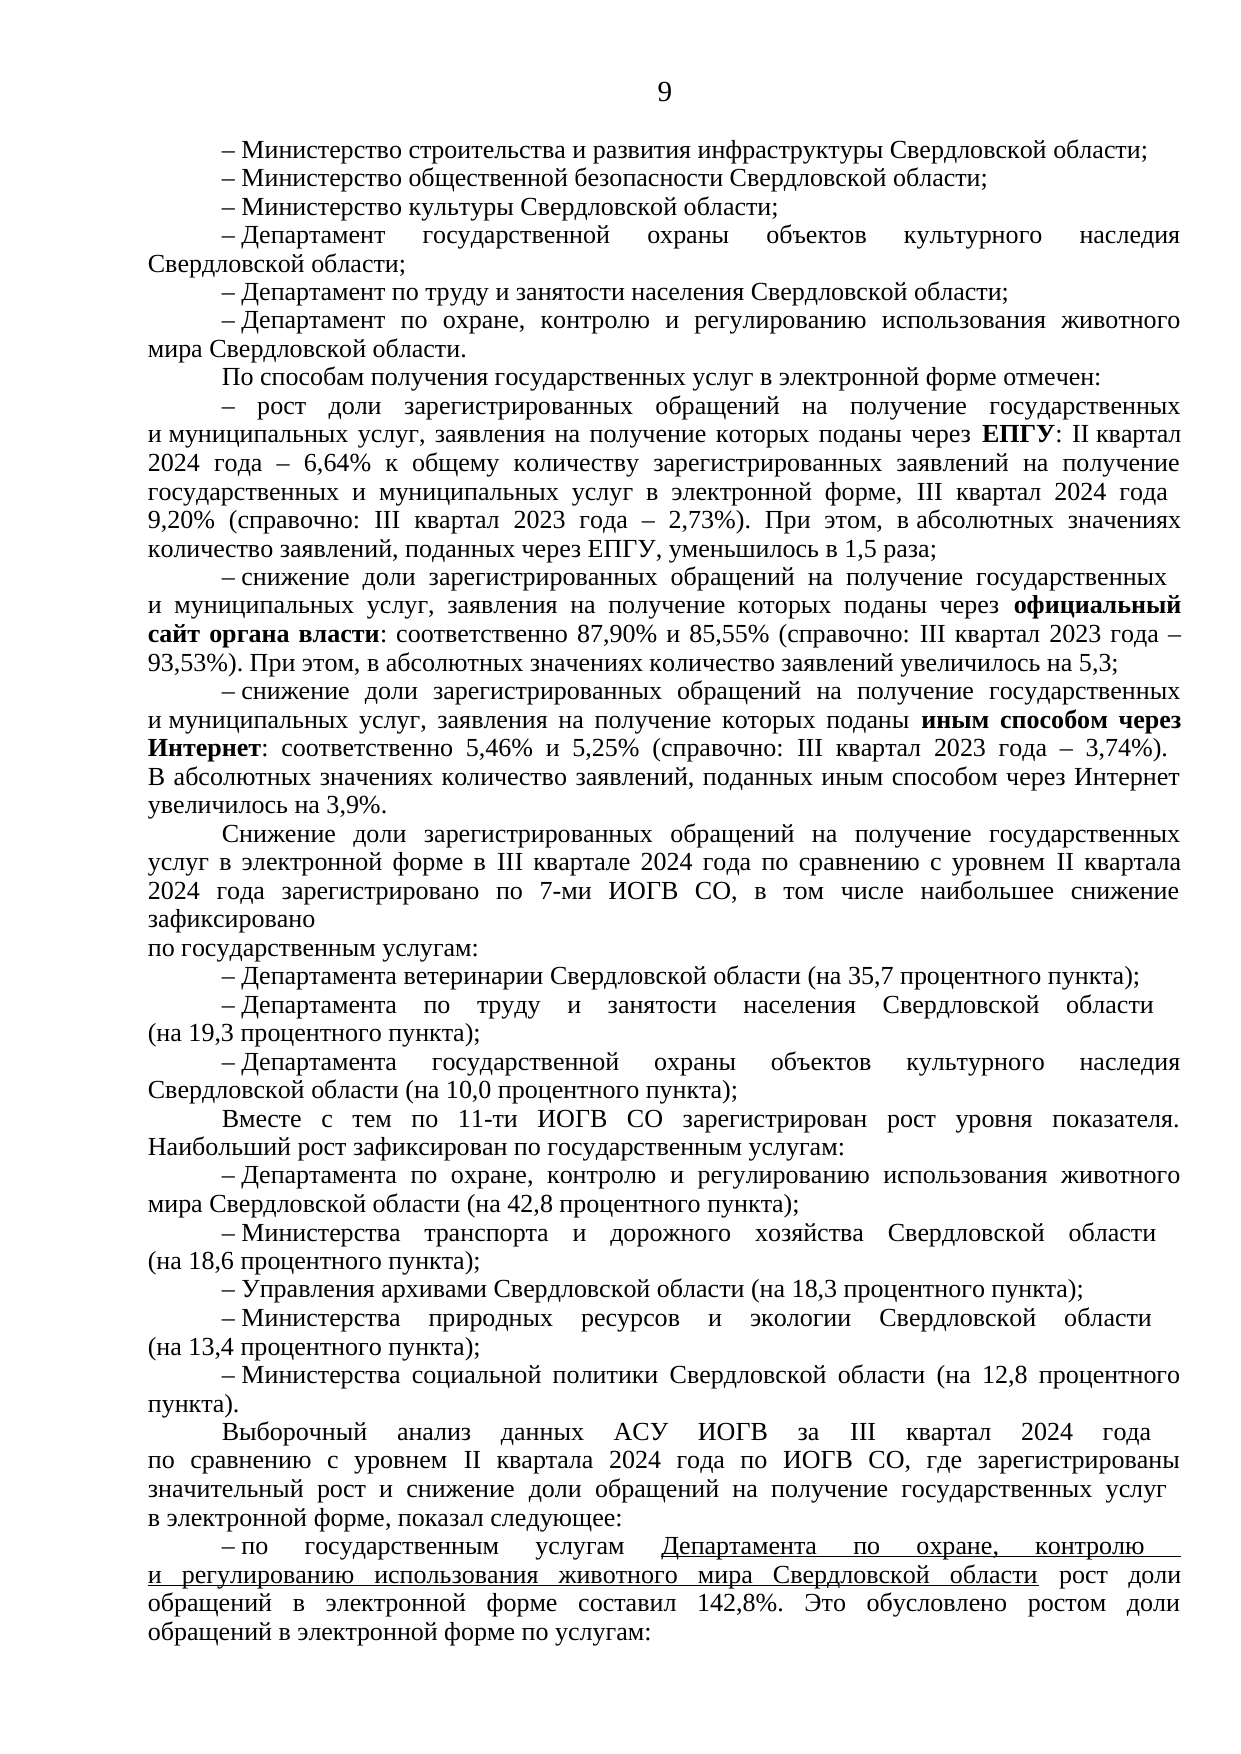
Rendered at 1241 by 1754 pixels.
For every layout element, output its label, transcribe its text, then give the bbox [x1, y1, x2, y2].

text – Министерство строительства и развития инфраструктуры Свердловской области; [148, 135, 1181, 164]
text – Департамент по охране, контролю и регулированию использования животного мира Свердловской области. [148, 306, 1181, 363]
text – снижение доли зарегистрированных обращений на получение государственных и муниципальных услуг, заявления на получение которых поданы через официальный сайт органа власти: соответственно 87,90% и 85,55% (справочно: III квартал 2023 года – 93,53%). При этом, в абсолютных значениях количество заявлений увеличилось на 5,3; [148, 563, 1181, 677]
text – Департамент по труду и занятости населения Свердловской области; [148, 278, 1181, 306]
text – Министерства природных ресурсов и экологии Свердловской области (на 13,4 процентного пункта); [148, 1304, 1181, 1361]
text – снижение доли зарегистрированных обращений на получение государственных и муниципальных услуг, заявления на получение которых поданы иным способом через Интернет: соответственно 5,46% и 5,25% (справочно: III квартал 2023 года – 3,74%). В абсолютных значениях количество заявлений, поданных иным способом через Интернет увеличилось на 3,9%. [148, 677, 1181, 819]
text – Министерство культуры Свердловской области; [148, 192, 1181, 221]
text – Министерства социальной политики Свердловской области (на 12,8 процентного пункта). [148, 1361, 1181, 1418]
text Вместе с тем по 11-ти ИОГВ СО зарегистрирован рост уровня показателя. Наибольший рост зафиксирован по государственным услугам: [148, 1104, 1181, 1161]
text – Департамента ветеринарии Свердловской области (на 35,7 процентного пункта); [148, 962, 1181, 990]
text Выборочный анализ данных АСУ ИОГВ за III квартал 2024 года по сравнению с уровнем II квартала 2024 года по ИОГВ СО, где зарегистрированы значительный рост и снижение доли обращений на получение государственных услуг в электронной форме, показал следующее: [148, 1418, 1181, 1532]
text – Управления архивами Свердловской области (на 18,3 процентного пункта); [148, 1275, 1181, 1304]
text По способам получения государственных услуг в электронной форме отмечен: [148, 363, 1181, 391]
text – Министерство общественной безопасности Свердловской области; [148, 164, 1181, 192]
text – Департамента государственной охраны объектов культурного наследия Свердловской области (на 10,0 процентного пункта); [148, 1047, 1181, 1104]
text – Департамента по труду и занятости населения Свердловской области (на 19,3 процентного пункта); [148, 990, 1181, 1047]
text – Департамента по охране, контролю и регулированию использования животного мира Свердловской области (на 42,8 процентного пункта); [148, 1161, 1181, 1218]
text – рост доли зарегистрированных обращений на получение государственных и муниципальных услуг, заявления на получение которых поданы через ЕПГУ: II квартал 2024 года – 6,64% к общему количеству зарегистрированных заявлений на получение государственных и муниципальных услуг в электронной форме, III квартал 2024 года 9,20% (справочно: III квартал 2023 года – 2,73%). При этом, в абсолютных значениях количество заявлений, поданных через ЕПГУ, уменьшилось в 1,5 раза; [148, 391, 1181, 563]
text – Департамент государственной охраны объектов культурного наследия Свердловской области; [148, 221, 1181, 278]
text Снижение доли зарегистрированных обращений на получение государственных услуг в электронной форме в III квартале 2024 года по сравнению с уровнем II квартала 2024 года зарегистрировано по 7-ми ИОГВ СО, в том числе наибольшее снижение зафиксировано по государственным услугам: [148, 819, 1181, 962]
text – Министерства транспорта и дорожного хозяйства Свердловской области (на 18,6 процентного пункта); [148, 1218, 1181, 1275]
text – по государственным услугам Департамента по охране, контролю и регулированию использования животного мира Свердловской области рост доли обращений в электронной форме составил 142,8%. Это обусловлено ростом доли обращений в электронной форме по услугам: [148, 1532, 1181, 1646]
